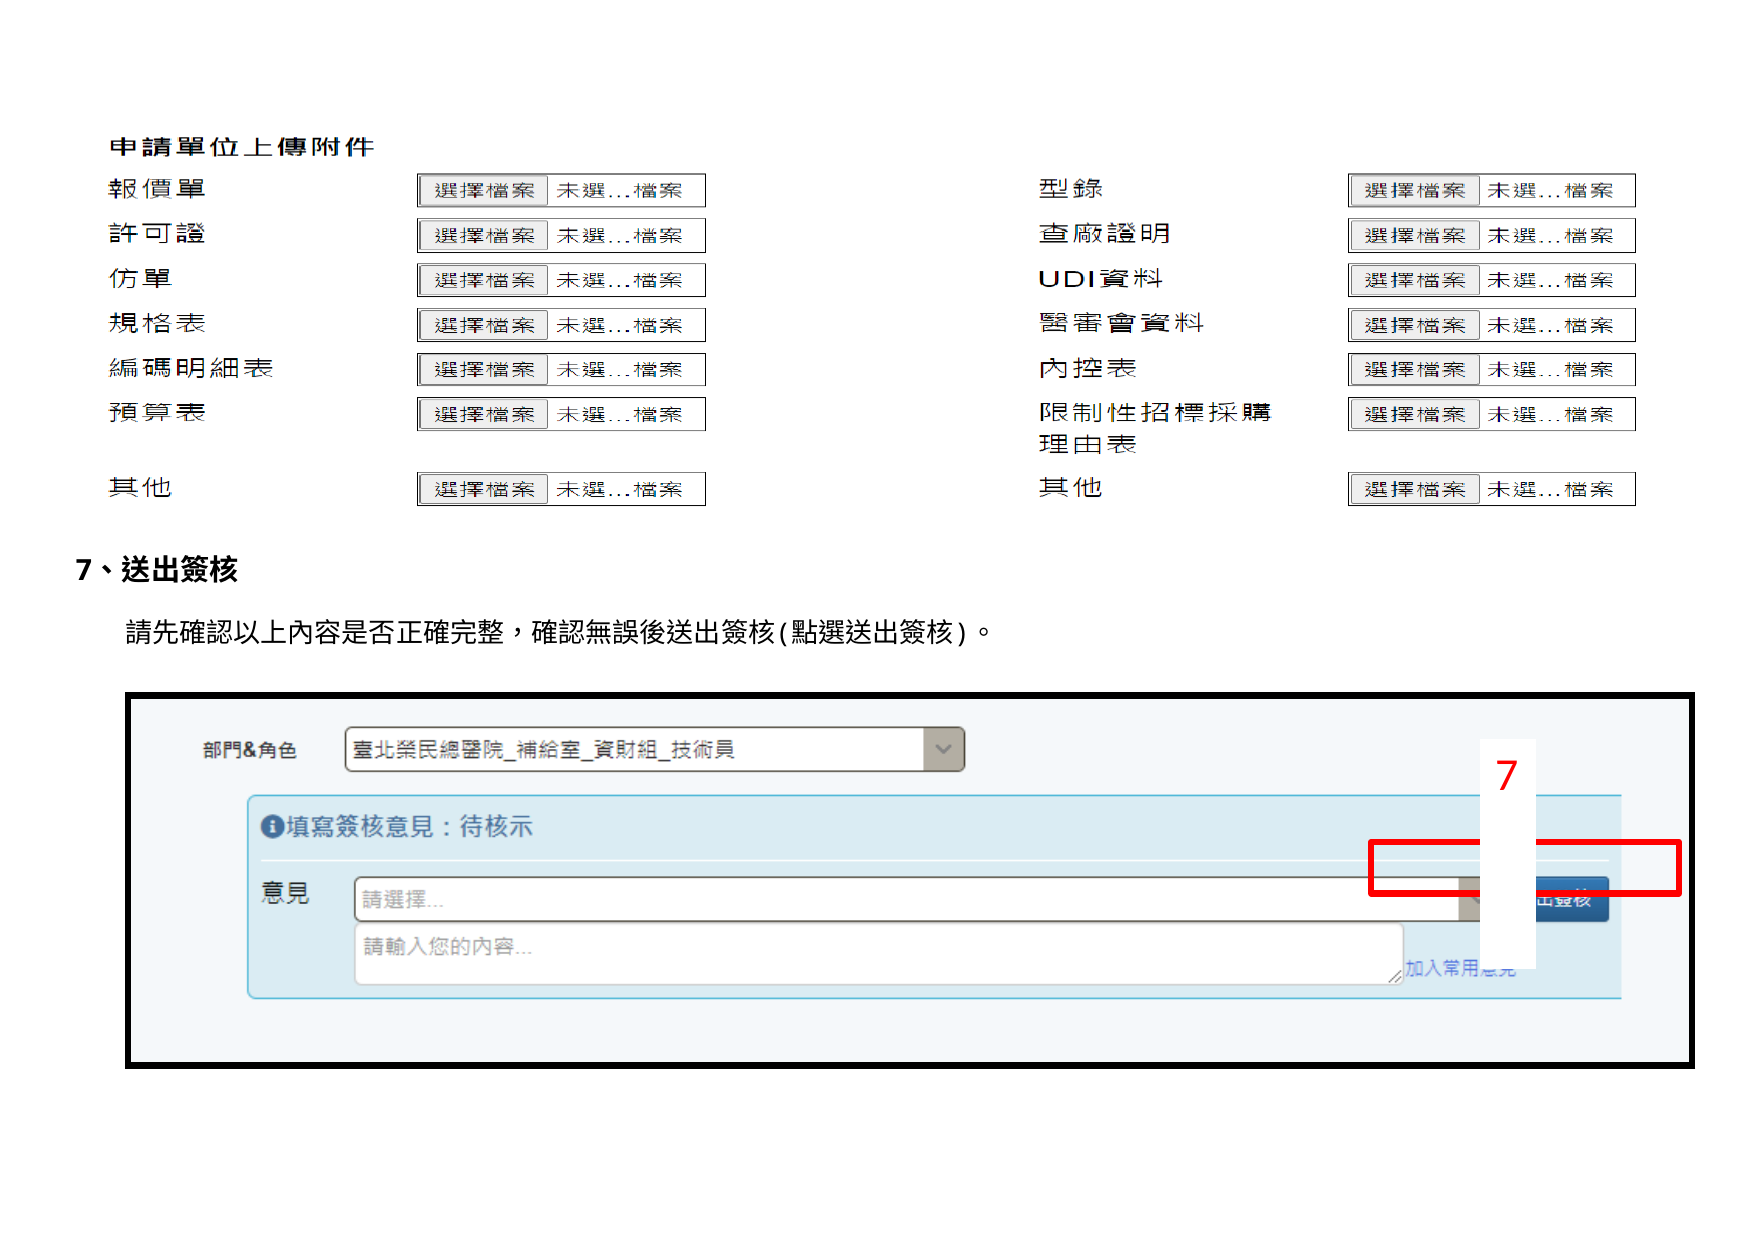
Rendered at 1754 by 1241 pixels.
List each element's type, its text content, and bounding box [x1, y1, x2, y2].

text 7 [1495, 746, 1521, 802]
text 請先確認以上內容是否正確完整，確認無誤後送出簽核(點選送出簽核)。 [125, 589, 1679, 651]
text 7、送出簽核 [75, 526, 1679, 589]
